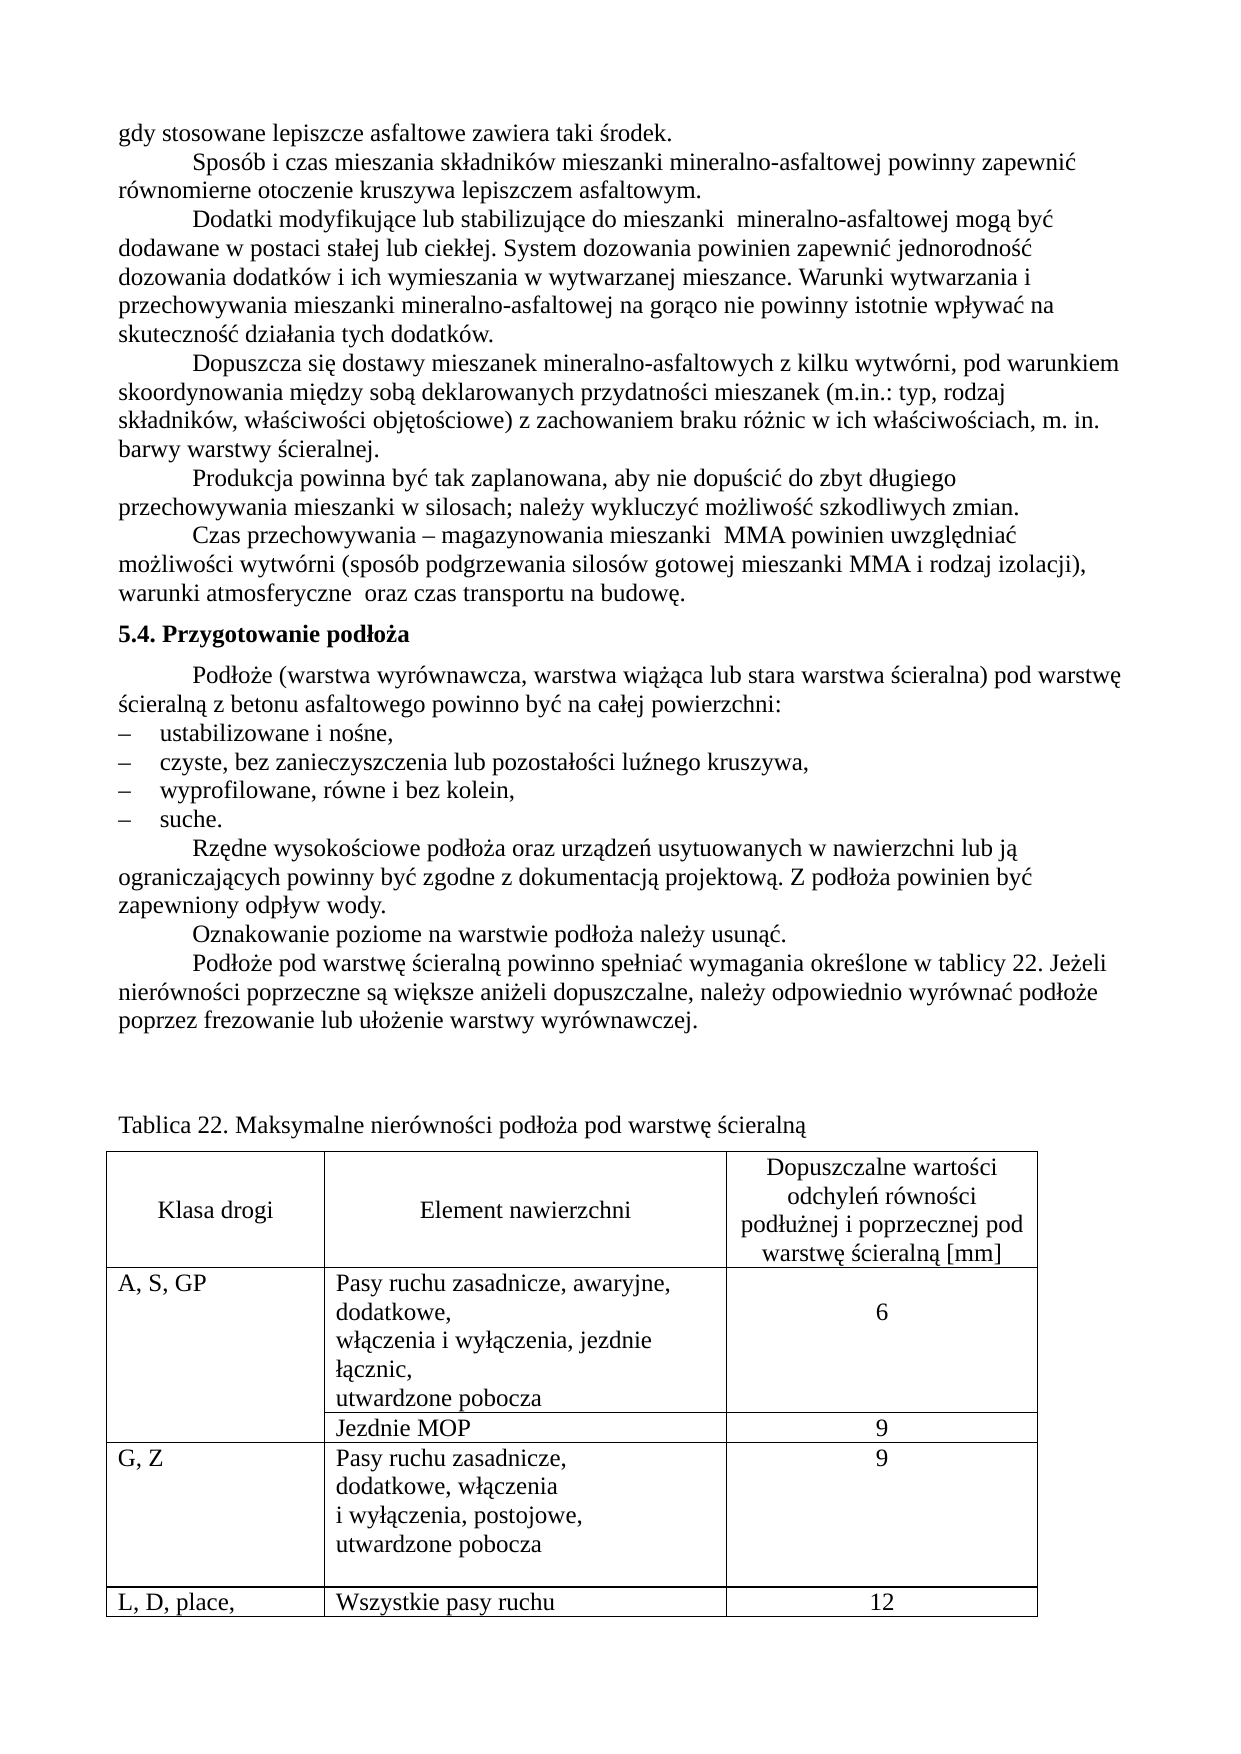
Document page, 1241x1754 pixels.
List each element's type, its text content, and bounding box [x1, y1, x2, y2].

text Podłoże pod warstwę ścieralną powinno spełniać wymagania określone w tablicy 22. Jeżeli nierówności poprzeczne są większe aniżeli dopuszczalne, należy odpowiednio wyrównać podłoże poprzez frezowanie lub ułożenie warstwy wyrównawczej. [118, 948, 1122, 1034]
text Czas przechowywania – magazynowania mieszanki MMA powinien uwzględniać możliwości wytwórni (sposób podgrzewania silosów gotowej mieszanki MMA i rodzaj izolacji), warunki atmosferyczne oraz czas transportu na budowę. [118, 521, 1122, 607]
list wyprofilowane, równe i bez kolein, [118, 776, 1122, 804]
table_cell Jezdnie MOP [325, 1413, 726, 1442]
subtitle 5.4. Przygotowanie podłoża [118, 619, 1122, 648]
table_cell Pasy ruchu zasadnicze, awaryjne, dodatkowe, włączenia i wyłączenia, jezdnie łącznic, utwardzone pobocza [325, 1268, 726, 1412]
table_cell 6 [727, 1268, 1037, 1412]
table_cell L, D, place, [107, 1588, 324, 1616]
table_cell G, Z [107, 1443, 324, 1586]
table_cell A, S, GP [107, 1268, 324, 1442]
text Dodatki modyfikujące lub stabilizujące do mieszanki mineralno-asfaltowej mogą być dodawane w postaci stałej lub ciekłej. System dozowania powinien zapewnić jednorodność dozowania dodatków i ich wymieszania w wytwarzanej mieszance. Warunki wytwarzania i przechowywania mieszanki mineralno-asfaltowej na gorąco nie powinny istotnie wpływać na skuteczność działania tych dodatków. [118, 204, 1122, 348]
table_cell Pasy ruchu zasadnicze, dodatkowe, włączenia i wyłączenia, postojowe, utwardzone pobocza [325, 1443, 726, 1586]
table_header Klasa drogi [107, 1152, 324, 1267]
text gdy stosowane lepiszcze asfaltowe zawiera taki środek. [118, 118, 1122, 147]
table_header Dopuszczalne wartości odchyleń równości podłużnej i poprzecznej pod warstwę ścieralną [mm] [727, 1152, 1037, 1267]
text Tablica 22. Maksymalne nierówności podłoża pod warstwę ścieralną [118, 1110, 1122, 1138]
table_cell 9 [727, 1443, 1037, 1586]
table_cell Wszystkie pasy ruchu [325, 1588, 726, 1616]
table_header Element nawierzchni [325, 1152, 726, 1267]
text Oznakowanie poziome na warstwie podłoża należy usunąć. [118, 919, 1122, 948]
text Podłoże (warstwa wyrównawcza, warstwa wiążąca lub stara warstwa ścieralna) pod warstwę ścieralną z betonu asfaltowego powinno być na całej powierzchni: [118, 661, 1122, 718]
text Dopuszcza się dostawy mieszanek mineralno-asfaltowych z kilku wytwórni, pod warunkiem skoordynowania między sobą deklarowanych przydatności mieszanek (m.in.: typ, rodzaj składników, właściwości objętościowe) z zachowaniem braku różnic w ich właściwościach, m. in. barwy warstwy ścieralnej. [118, 348, 1122, 463]
text Produkcja powinna być tak zaplanowana, aby nie dopuścić do zbyt długiego przechowywania mieszanki w silosach; należy wykluczyć możliwość szkodliwych zmian. [118, 463, 1122, 521]
list czyste, bez zanieczyszczenia lub pozostałości luźnego kruszywa, [118, 747, 1122, 776]
text Rzędne wysokościowe podłoża oraz urządzeń usytuowanych w nawierzchni lub ją ograniczających powinny być zgodne z dokumentacją projektową. Z podłoża powinien być zapewniony odpływ wody. [118, 833, 1122, 919]
table_cell 9 [727, 1413, 1037, 1442]
list suche. [118, 804, 1122, 833]
list ustabilizowane i nośne, [118, 718, 1122, 747]
table_cell 12 [727, 1588, 1037, 1616]
text Sposób i czas mieszania składników mieszanki mineralno-asfaltowej powinny zapewnić równomierne otoczenie kruszywa lepiszczem asfaltowym. [118, 147, 1122, 204]
